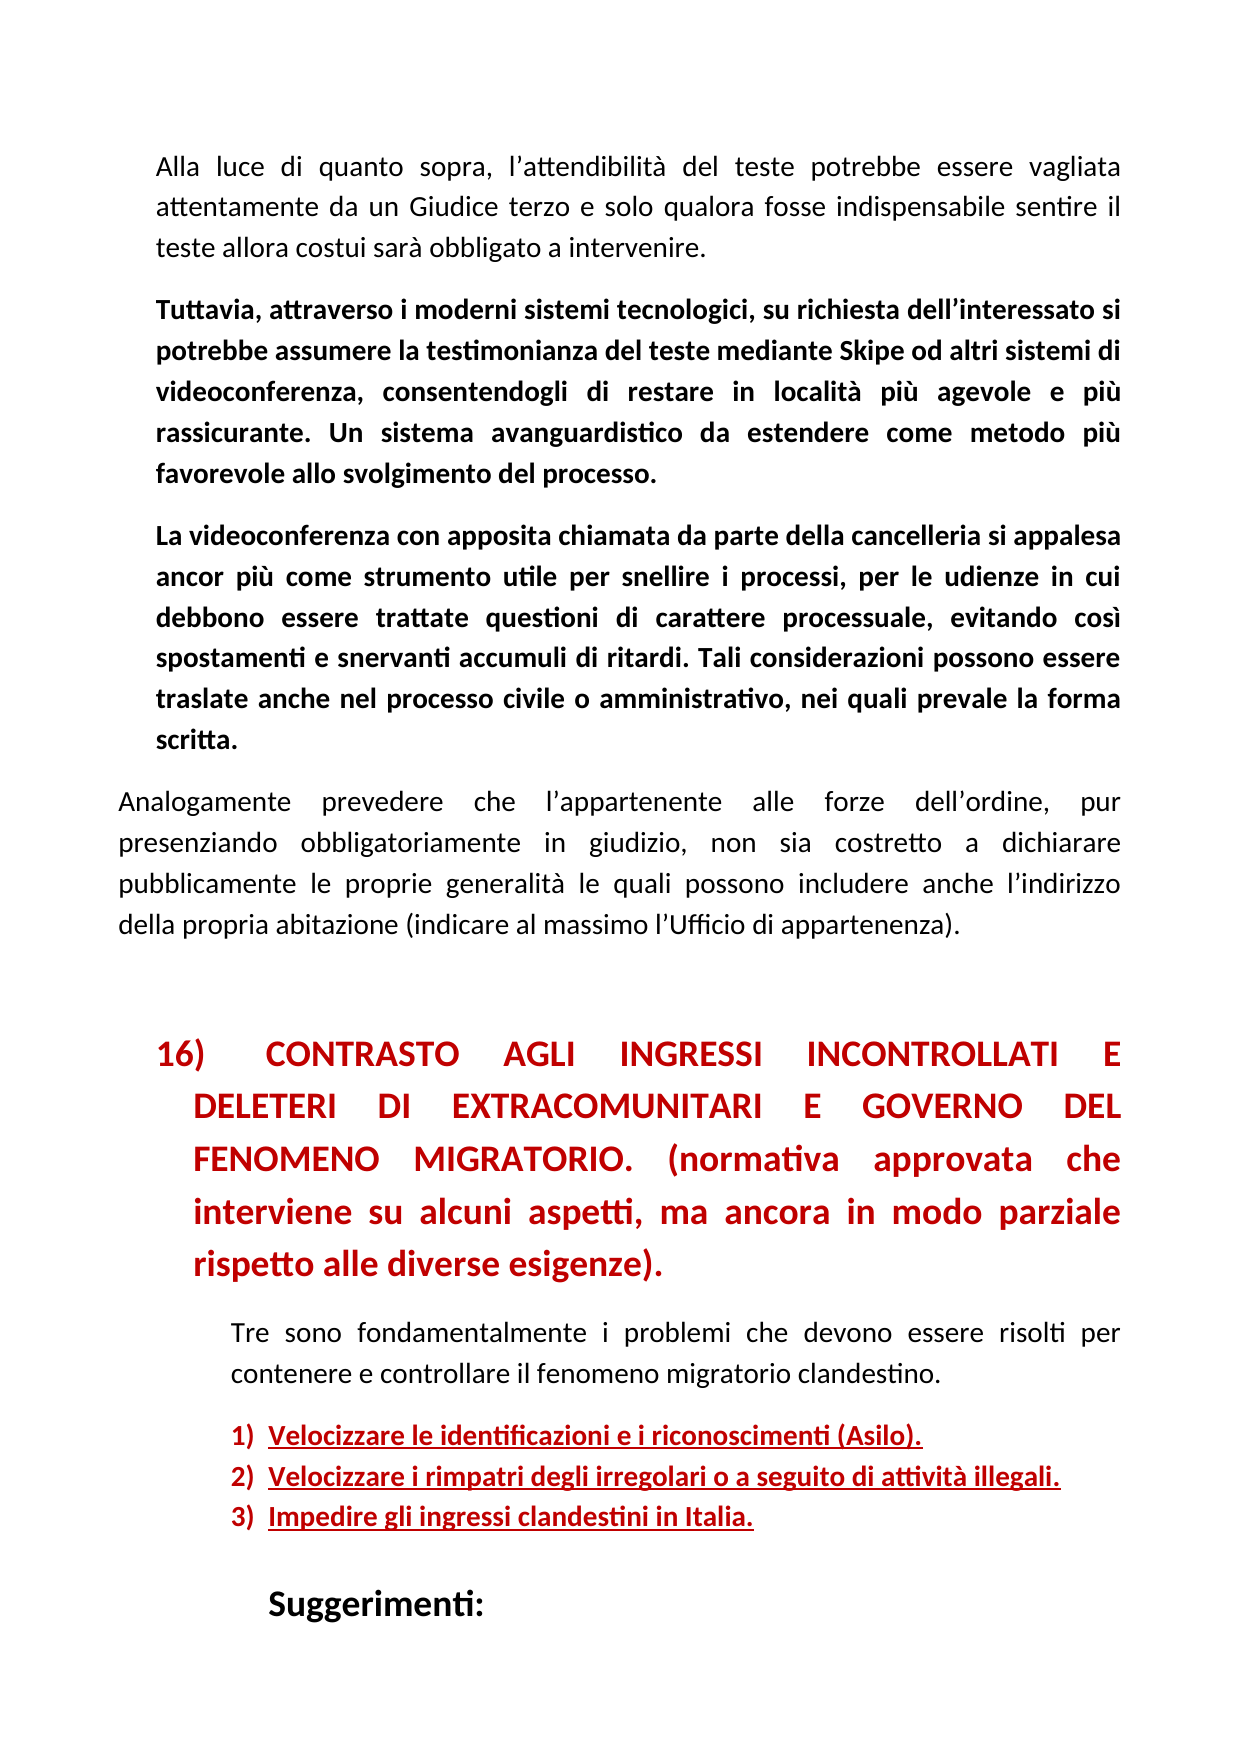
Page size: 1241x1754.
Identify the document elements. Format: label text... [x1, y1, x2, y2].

list CONTRASTO AGLI INGRESSI INCONTROLLATI E DELETERI DI EXTRACOMUNITARI E GOVERNO DEL FENOMENO MIGRATORIO. (normativa approvata che interviene su alcuni aspetti, ma ancora in modo parziale rispetto alle diverse esigenze). [156, 1029, 1122, 1286]
text Alla luce di quanto sopra, l’attendibilità del teste potrebbe essere vagliata attentamente da un Giudice terzo e solo qualora fosse indispensabile sentire il teste allora costui sarà obbligato a intervenire. [156, 148, 1122, 265]
text Tre sono fondamentalmente i problemi che devono essere risolti per contenere e controllare il fenomeno migratorio clandestino. [231, 1314, 1122, 1391]
text Tuttavia, attraverso i moderni sistemi tecnologici, su richiesta dell’interessato si potrebbe assumere la testimonianza del teste mediante Skipe od altri sistemi di videoconferenza, consentendogli di restare in località più agevole e più rassicurante. Un sistema avanguardistico da estendere come metodo più favorevole allo svolgimento del processo. [156, 291, 1122, 491]
text La videoconferenza con apposita chiamata da parte della cancelleria si appalesa ancor più come strumento utile per snellire i processi, per le udienze in cui debbono essere trattate questioni di carattere processuale, evitando così spostamenti e snervanti accumuli di ritardi. Tali considerazioni possono essere traslate anche nel processo civile o amministrativo, nei quali prevale la forma scritta. [156, 517, 1122, 757]
list Velocizzare le identificazioni e i riconoscimenti (Asilo). [231, 1417, 1122, 1452]
list Velocizzare i rimpatri degli irregolari o a seguito di attività illegali. [231, 1458, 1122, 1493]
list Impedire gli ingressi clandestini in Italia. [231, 1498, 1122, 1534]
list Suggerimenti: [268, 1580, 1122, 1626]
text Analogamente prevedere che l’appartenente alle forze dell’ordine, pur presenziando obbligatoriamente in giudizio, non sia costretto a dichiarare pubblicamente le proprie generalità le quali possono includere anche l’indirizzo della propria abitazione (indicare al massimo l’Ufficio di appartenenza). [118, 783, 1122, 942]
